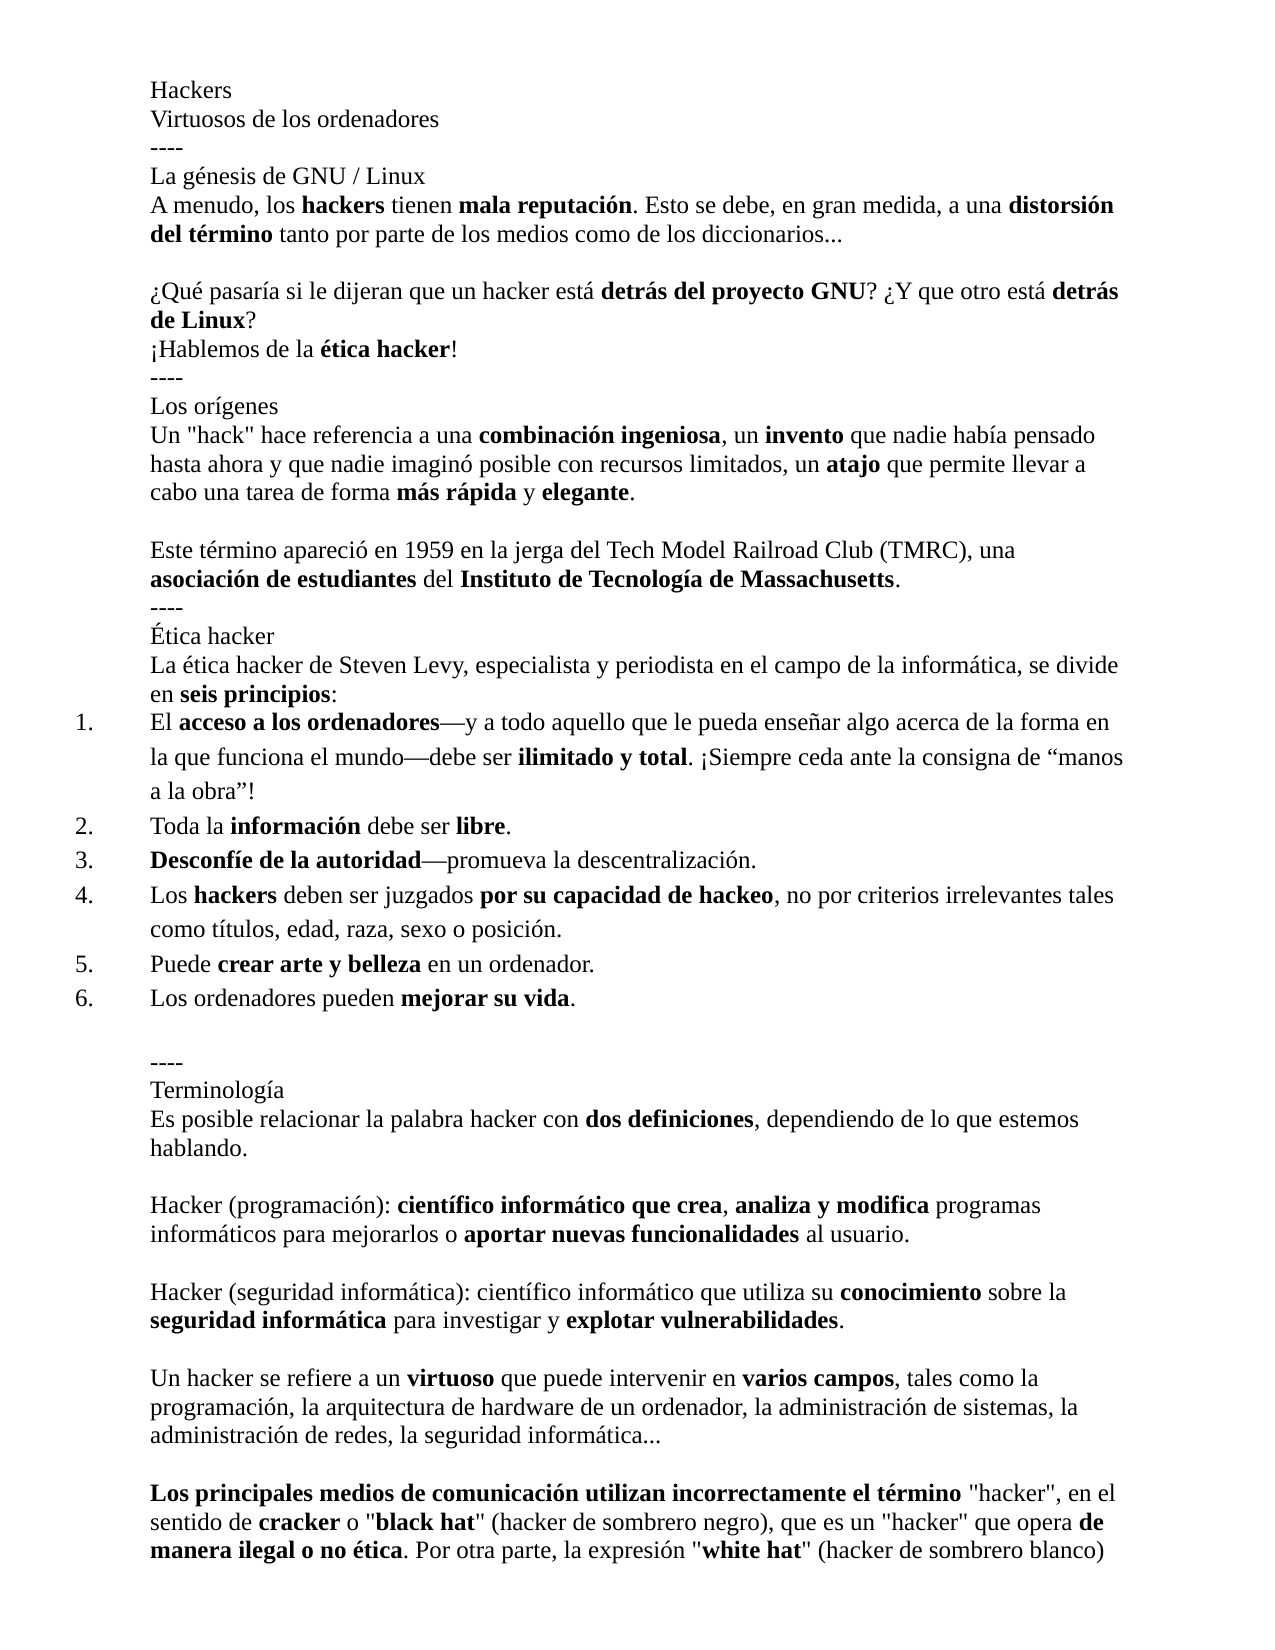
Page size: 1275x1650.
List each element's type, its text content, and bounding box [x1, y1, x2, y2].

list Los ordenadores pueden mejorar su vida. [75, 983, 1125, 1012]
text Un "hack" hace referencia a una combinación ingeniosa, un invento que nadie había pensado hasta ahora y que nadie imaginó posible con recursos limitados, un atajo que permite llevar a cabo una tarea de forma más rápida y elegante. Este término apareció en 1959 en la jerga del Tech Model Railroad Club (TMRC), una asociación de estudiantes del Instituto de Tecnología de Massachusetts. ---- Ética hacker La ética hacker de Steven Levy, especialista y periodista en el campo de la informática, se divide en seis principios: [150, 420, 1125, 707]
list El acceso a los ordenadores—y a todo aquello que le pueda enseñar algo acerca de la forma en la que funciona el mundo—debe ser ilimitado y total. ¡Siempre ceda ante la consigna de “manos a la obra”! [75, 707, 1125, 805]
text Hackers Virtuosos de los ordenadores ---- La génesis de GNU / Linux A menudo, los hackers tienen mala reputación. Esto se debe, en gran medida, a una distorsión del término tanto por parte de los medios como de los diccionarios... ¿Qué pasaría si le dijeran que un hacker está detrás del proyecto GNU? ¿Y que otro está detrás de Linux? ¡Hablemos de la ética hacker! ---- Los orígenes [150, 75, 1125, 420]
list Desconfíe de la autoridad—promueva la descentralización. [75, 845, 1125, 874]
list Los hackers deben ser juzgados por su capacidad de hackeo, no por criterios irrelevantes tales como títulos, edad, raza, sexo o posición. [75, 880, 1125, 943]
list Puede crear arte y belleza en un ordenador. [75, 949, 1125, 978]
text ---- Terminología Es posible relacionar la palabra hacker con dos definiciones, dependiendo de lo que estemos hablando. Hacker (programación): científico informático que crea, analiza y modifica programas informáticos para mejorarlos o aportar nuevas funcionalidades al usuario. Hacker (seguridad informática): científico informático que utiliza su conocimiento sobre la seguridad informática para investigar y explotar vulnerabilidades. Un hacker se refiere a un virtuoso que puede intervenir en varios campos, tales como la programación, la arquitectura de hardware de un ordenador, la administración de sistemas, la administración de redes, la seguridad informática... Los principales medios de comunicación utilizan incorrectamente el término "hacker", en el sentido de cracker o "black hat" (hacker de sombrero negro), que es un "hacker" que opera de manera ilegal o no ética. Por otra parte, la expresión "white hat" (hacker de sombrero blanco) [150, 1018, 1125, 1564]
list Toda la información debe ser libre. [75, 811, 1125, 840]
